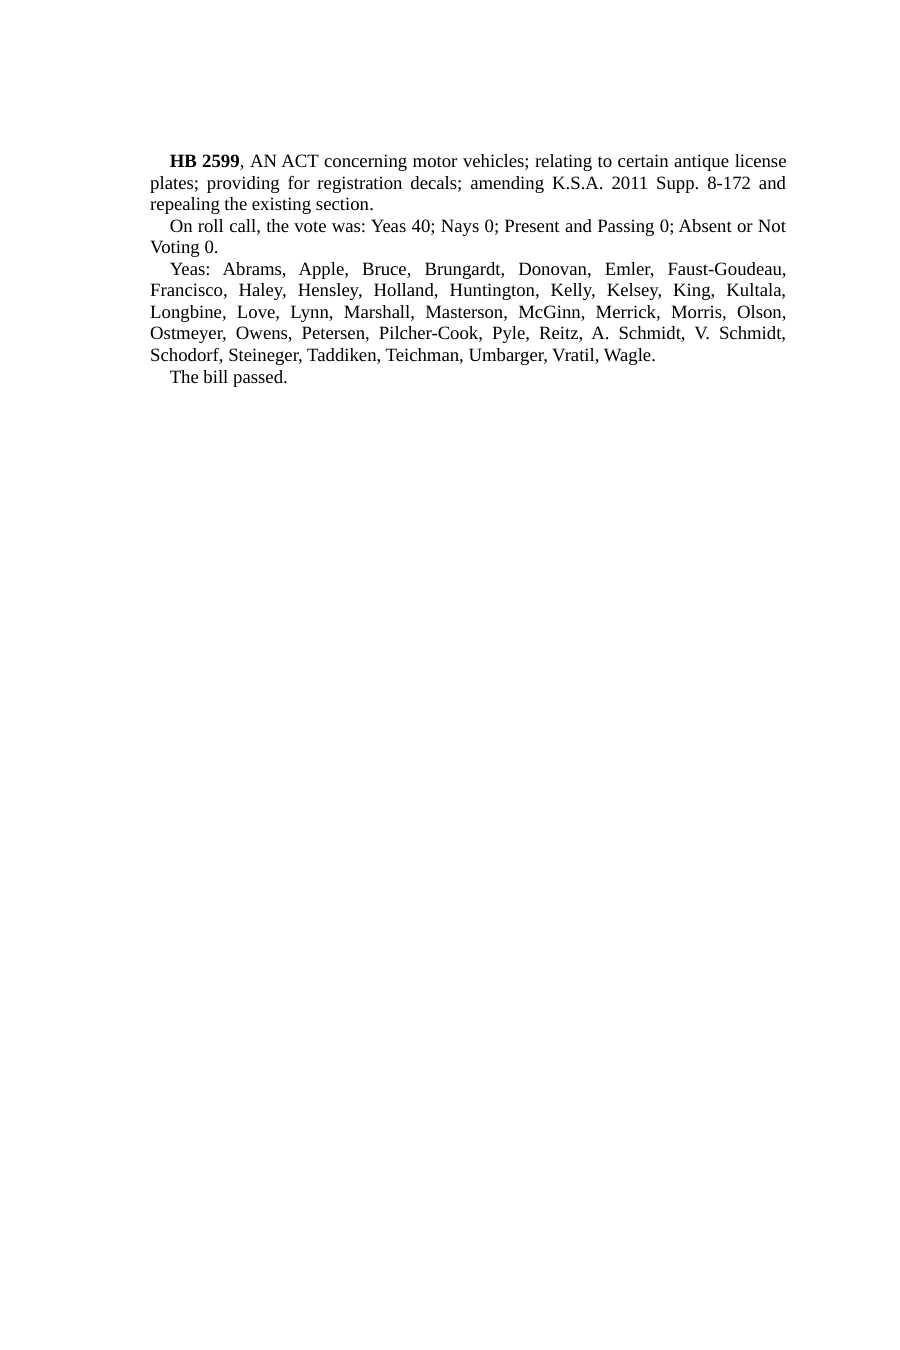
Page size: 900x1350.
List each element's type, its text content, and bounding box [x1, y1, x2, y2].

text On roll call, the vote was: Yeas 40; Nays 0; Present and Passing 0; Absent or Not Voting 0. [150, 215, 787, 258]
text The bill passed. [150, 366, 787, 387]
text HB 2599, AN ACT concerning motor vehicles; relating to certain antique license plates; providing for registration decals; amending K.S.A. 2011 Supp. 8-172 and repealing the existing section. [150, 150, 787, 215]
text Yeas: Abrams, Apple, Bruce, Brungardt, Donovan, Emler, Faust-Goudeau, Francisco, Haley, Hensley, Holland, Huntington, Kelly, Kelsey, King, Kultala, Longbine, Love, Lynn, Marshall, Masterson, McGinn, Merrick, Morris, Olson, Ostmeyer, Owens, Petersen, Pilcher-Cook, Pyle, Reitz, A. Schmidt, V. Schmidt, Schodorf, Steineger, Taddiken, Teichman, Umbarger, Vratil, Wagle. [150, 258, 787, 366]
